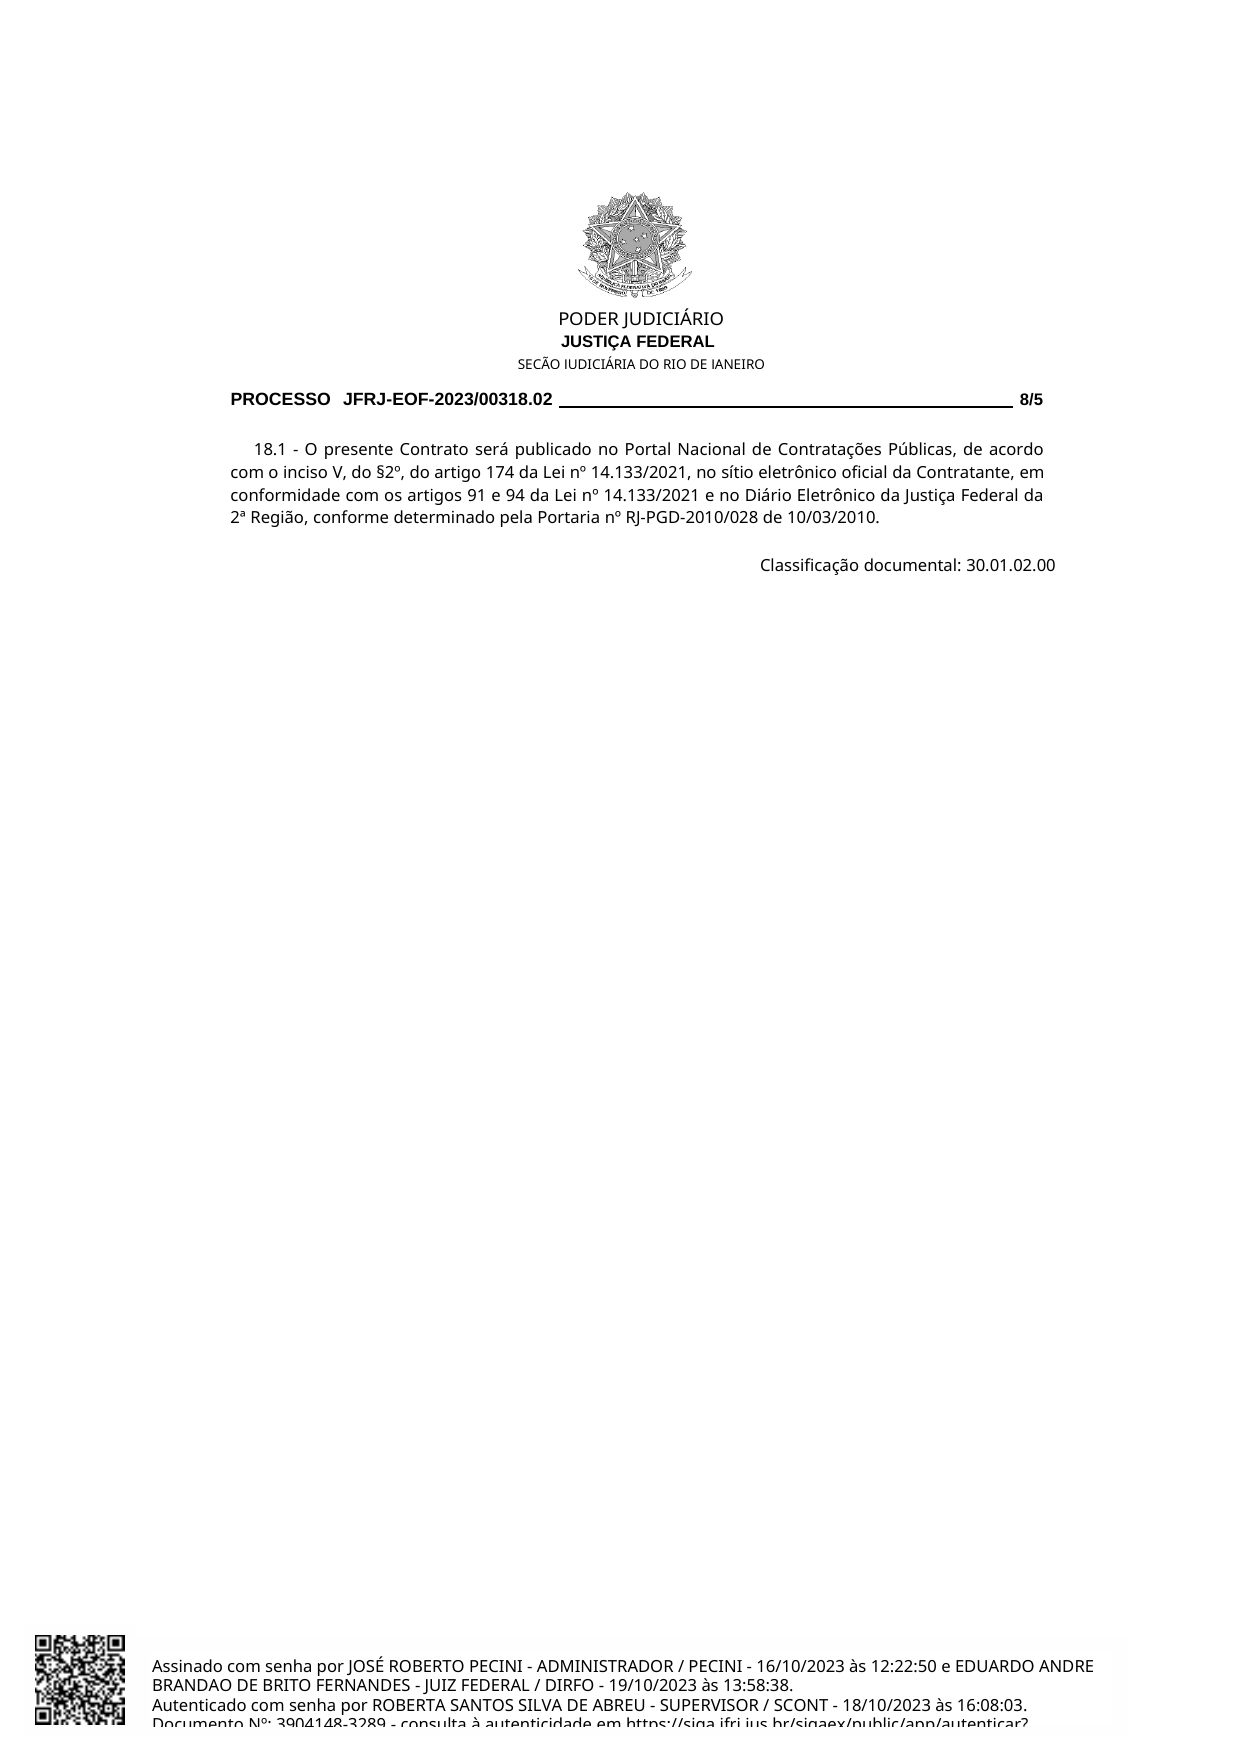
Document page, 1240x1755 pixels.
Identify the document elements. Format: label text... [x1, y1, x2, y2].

text 18.1 - O presente Contrato será publicado no Portal Nacional de Contratações Públicas, de acordo com o inciso V, do §2º, do artigo 174 da Lei nº 14.133/2021, no sítio eletrônico oficial da Contratante, em conformidade com os artigos 91 e 94 da Lei nº 14.133/2021 e no Diário Eletrônico da Justiça Federal da 2ª Região, conforme determinado pela Portaria nº RJ-PGD-2010/028 de 10/03/2010. [230, 438, 1045, 529]
text Classificação documental: 30.01.02.00 [760, 554, 1239, 576]
